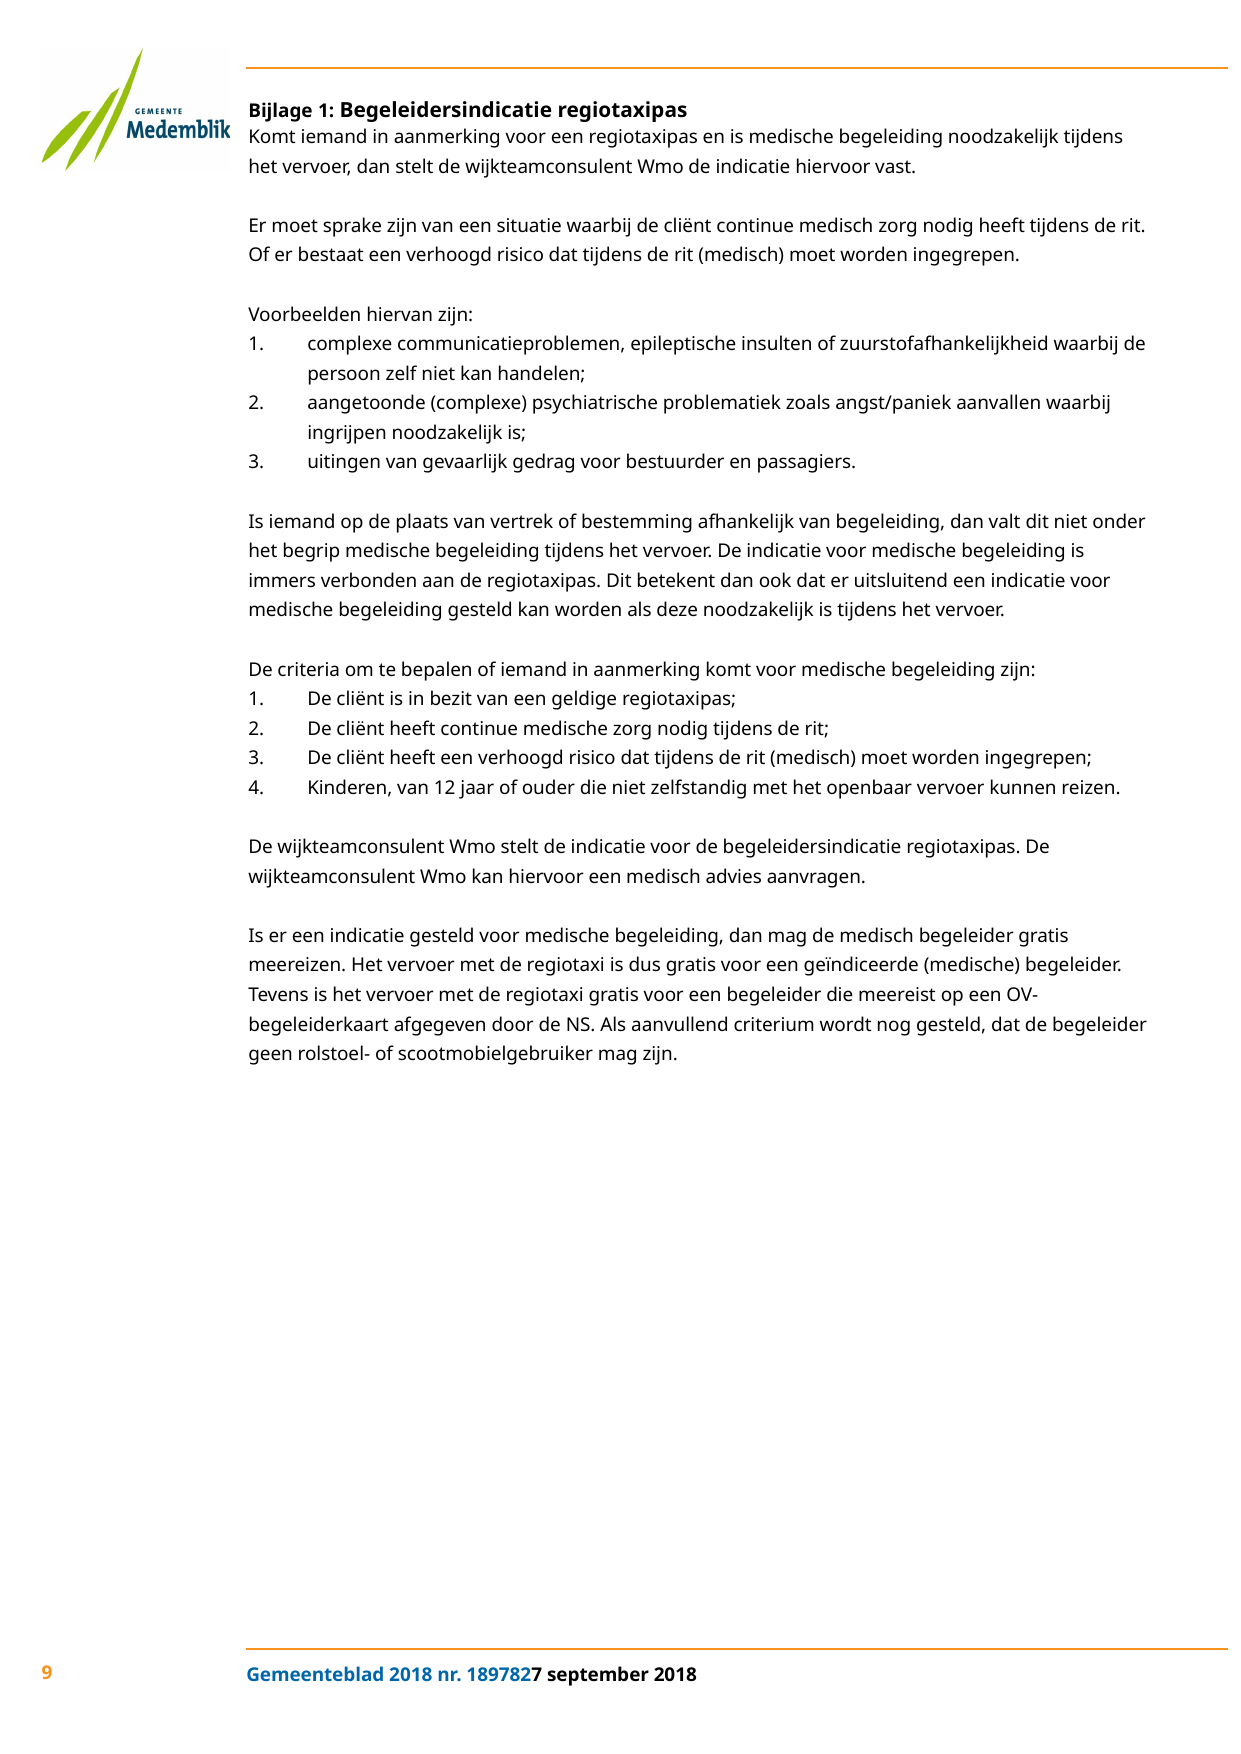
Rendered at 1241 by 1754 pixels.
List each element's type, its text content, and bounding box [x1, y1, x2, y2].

list Kinderen, van 12 jaar of ouder die niet zelfstandig met het openbaar vervoer kunnen reizen. [248, 774, 1152, 800]
picture [41, 47, 231, 172]
list De cliënt heeft continue medische zorg nodig tijdens de rit; [248, 715, 1152, 741]
text Komt iemand in aanmerking voor een regiotaxipas en is medische begeleiding noodzakelijk tijdens het vervoer, dan stelt de wijkteamconsulent Wmo de indicatie hiervoor vast. [248, 123, 1152, 179]
list aangetoonde (complexe) psychiatrische problematiek zoals angst/paniek aanvallen waarbij ingrijpen noodzakelijk is; [248, 389, 1152, 445]
list uitingen van gevaarlijk gedrag voor bestuurder en passagiers. [248, 449, 1152, 474]
list De cliënt heeft een verhoogd risico dat tijdens de rit (medisch) moet worden ingegrepen; [248, 744, 1152, 770]
text Is iemand op de plaats van vertrek of bestemming afhankelijk van begeleiding, dan valt dit niet onder het begrip medische begeleiding tijdens het vervoer. De indicatie voor medische begeleiding is immers verbonden aan de regiotaxipas. Dit betekent dan ook dat er uitsluitend een indicatie voor medische begeleiding gesteld kan worden als deze noodzakelijk is tijdens het vervoer. [248, 508, 1152, 622]
text Er moet sprake zijn van een situatie waarbij de cliënt continue medisch zorg nodig heeft tijdens de rit. Of er bestaat een verhoogd risico dat tijdens de rit (medisch) moet worden ingegrepen. [248, 212, 1152, 267]
text De wijkteamconsulent Wmo stelt de indicatie voor de begeleidersindicatie regiotaxipas. De wijkteamconsulent Wmo kan hiervoor een medisch advies aanvragen. [248, 833, 1152, 889]
list complexe communicatieproblemen, epileptische insulten of zuurstofafhankelijkheid waarbij de persoon zelf niet kan handelen; [248, 330, 1152, 386]
text Voorbeelden hiervan zijn: [248, 301, 1152, 327]
text Is er een indicatie gesteld voor medische begeleiding, dan mag de medisch begeleider gratis meereizen. Het vervoer met de regiotaxi is dus gratis voor een geïndiceerde (medische) begeleider. Tevens is het vervoer met de regiotaxi gratis voor een begeleider die meereist op een OV-begeleiderkaart afgegeven door de NS. Als aanvullend criterium wordt nog gesteld, dat de begeleider geen rolstoel- of scootmobielgebruiker mag zijn. [248, 922, 1152, 1066]
text De criteria om te bepalen of iemand in aanmerking komt voor medische begeleiding zijn: [248, 656, 1152, 682]
list De cliënt is in bezit van een geldige regiotaxipas; [248, 685, 1152, 711]
text Bijlage 1: Begeleidersindicatie regiotaxipas [248, 95, 1152, 123]
